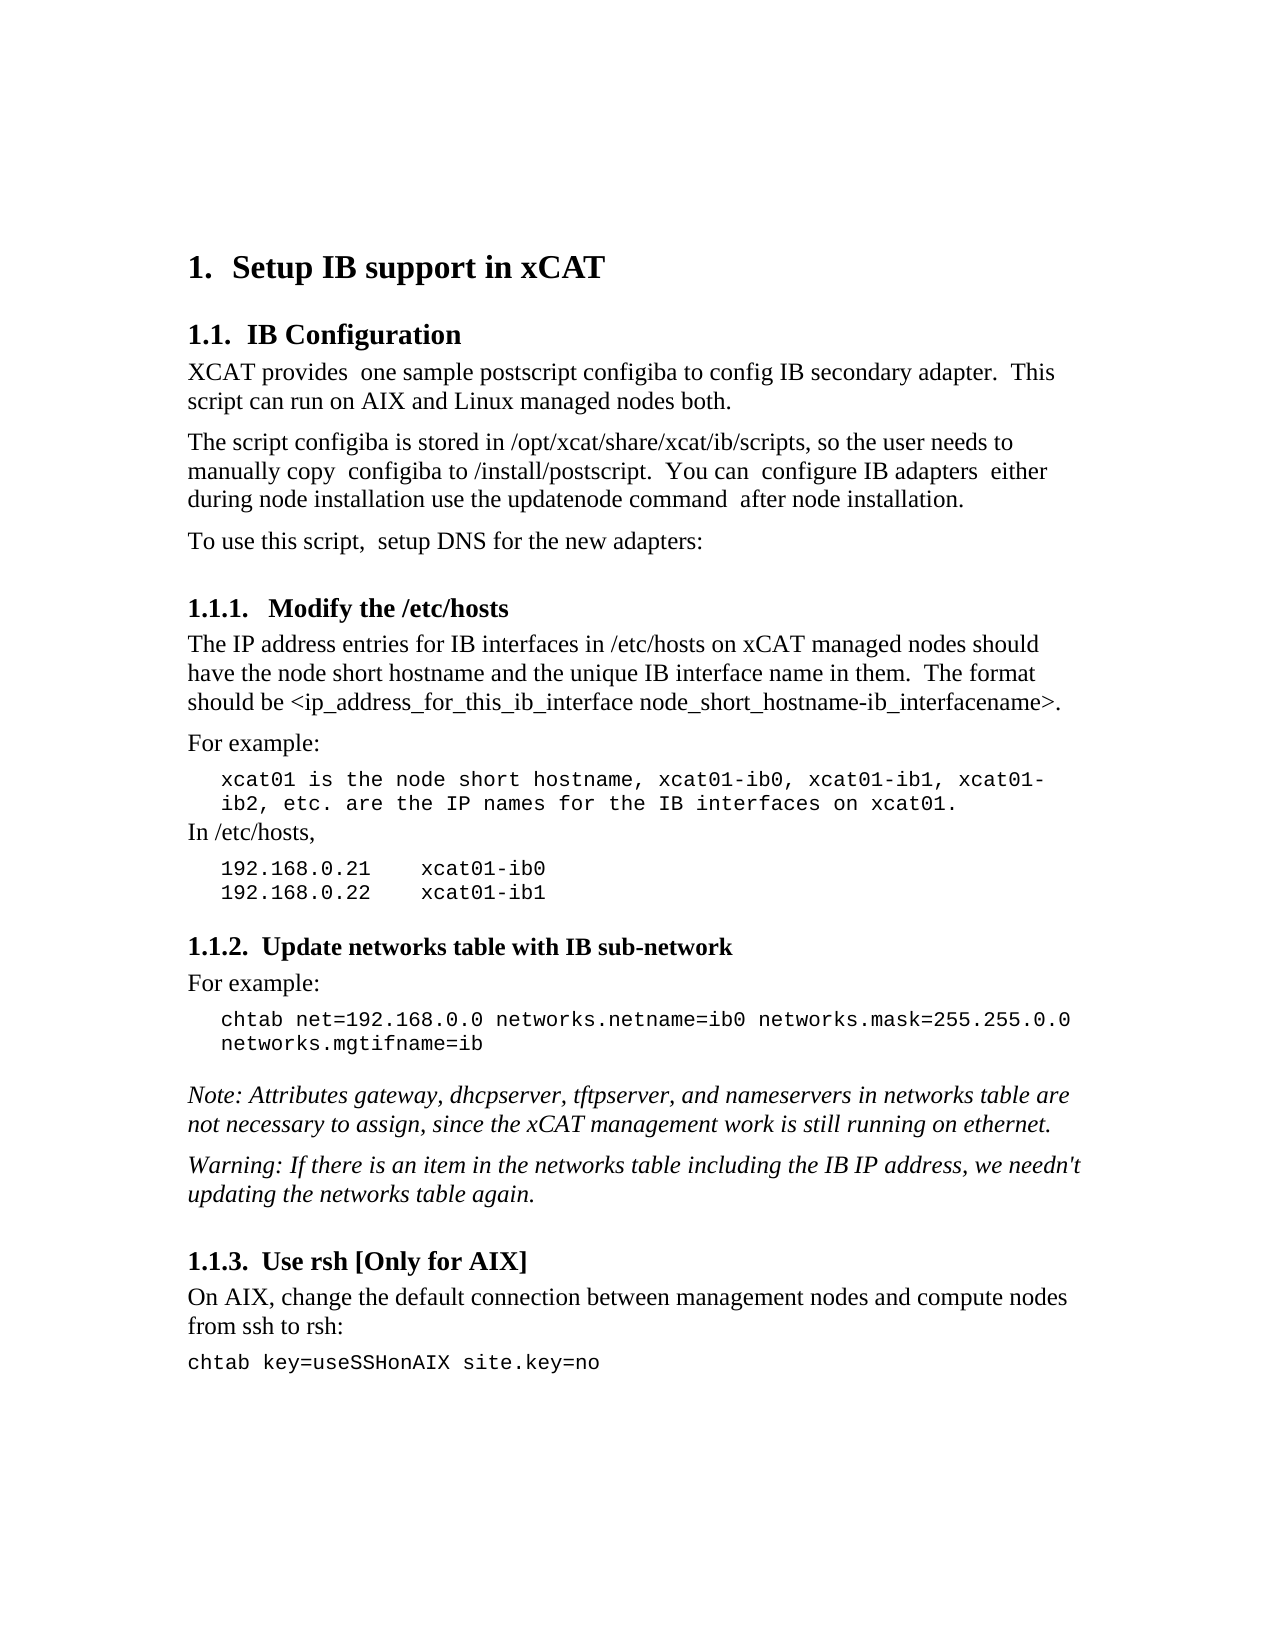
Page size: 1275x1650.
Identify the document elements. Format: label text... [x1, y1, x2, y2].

list chtab net=192.168.0.0 networks.netname=ib0 networks.mask=255.255.0.0 networks.mgtifname=ib [187, 1009, 1087, 1056]
text To use this script, setup DNS for the new adapters: [187, 526, 1087, 554]
list 192.168.0.21 xcat01-ib0 [187, 858, 1087, 882]
list xcat01 is the node short hostname, xcat01-ib0, xcat01-ib1, xcat01-ib2, etc. are the IP names for the IB interfaces on xcat01. [187, 769, 1087, 817]
text The script configiba is stored in /opt/xcat/share/xcat/ib/scripts, so the user needs to manually copy configiba to /install/postscript. You can configure IB adapters either during node installation use the updatenode command after node installation. [187, 427, 1087, 513]
subtitle Update networks table with IB sub-network [187, 930, 1087, 961]
list Note: Attributes gateway, dhcpserver, tftpserver, and nameservers in networks table are not necessary to assign, since the xCAT management work is still running on ethernet. [187, 1080, 1087, 1137]
list chtab key=useSSHonAIX site.key=no [187, 1352, 1087, 1376]
list 192.168.0.22 xcat01-ib1 [187, 882, 1087, 905]
subtitle Setup IB support in xCAT [187, 248, 1087, 286]
subtitle Use rsh [Only for AIX] [187, 1245, 1087, 1276]
list On AIX, change the default connection between management nodes and compute nodes from ssh to rsh: [187, 1282, 1087, 1340]
list For example: [187, 968, 1087, 996]
text Warning: If there is an item in the networks table including the IB IP address, we needn't updating the networks table again. [187, 1150, 1087, 1207]
text XCAT provides one sample postscript configiba to config IB secondary adapter. This script can run on AIX and Linux managed nodes both. [187, 357, 1087, 414]
list For example: [187, 728, 1087, 757]
list In /etc/hosts, [187, 817, 1087, 846]
subtitle Modify the /etc/hosts [187, 592, 1087, 623]
subtitle IB Configuration [187, 317, 1087, 351]
list The IP address entries for IB interfaces in /etc/hosts on xCAT managed nodes should have the node short hostname and the unique IB interface name in them. The format should be <ip_address_for_this_ib_interface node_short_hostname-ib_interfacename>. [187, 629, 1087, 716]
